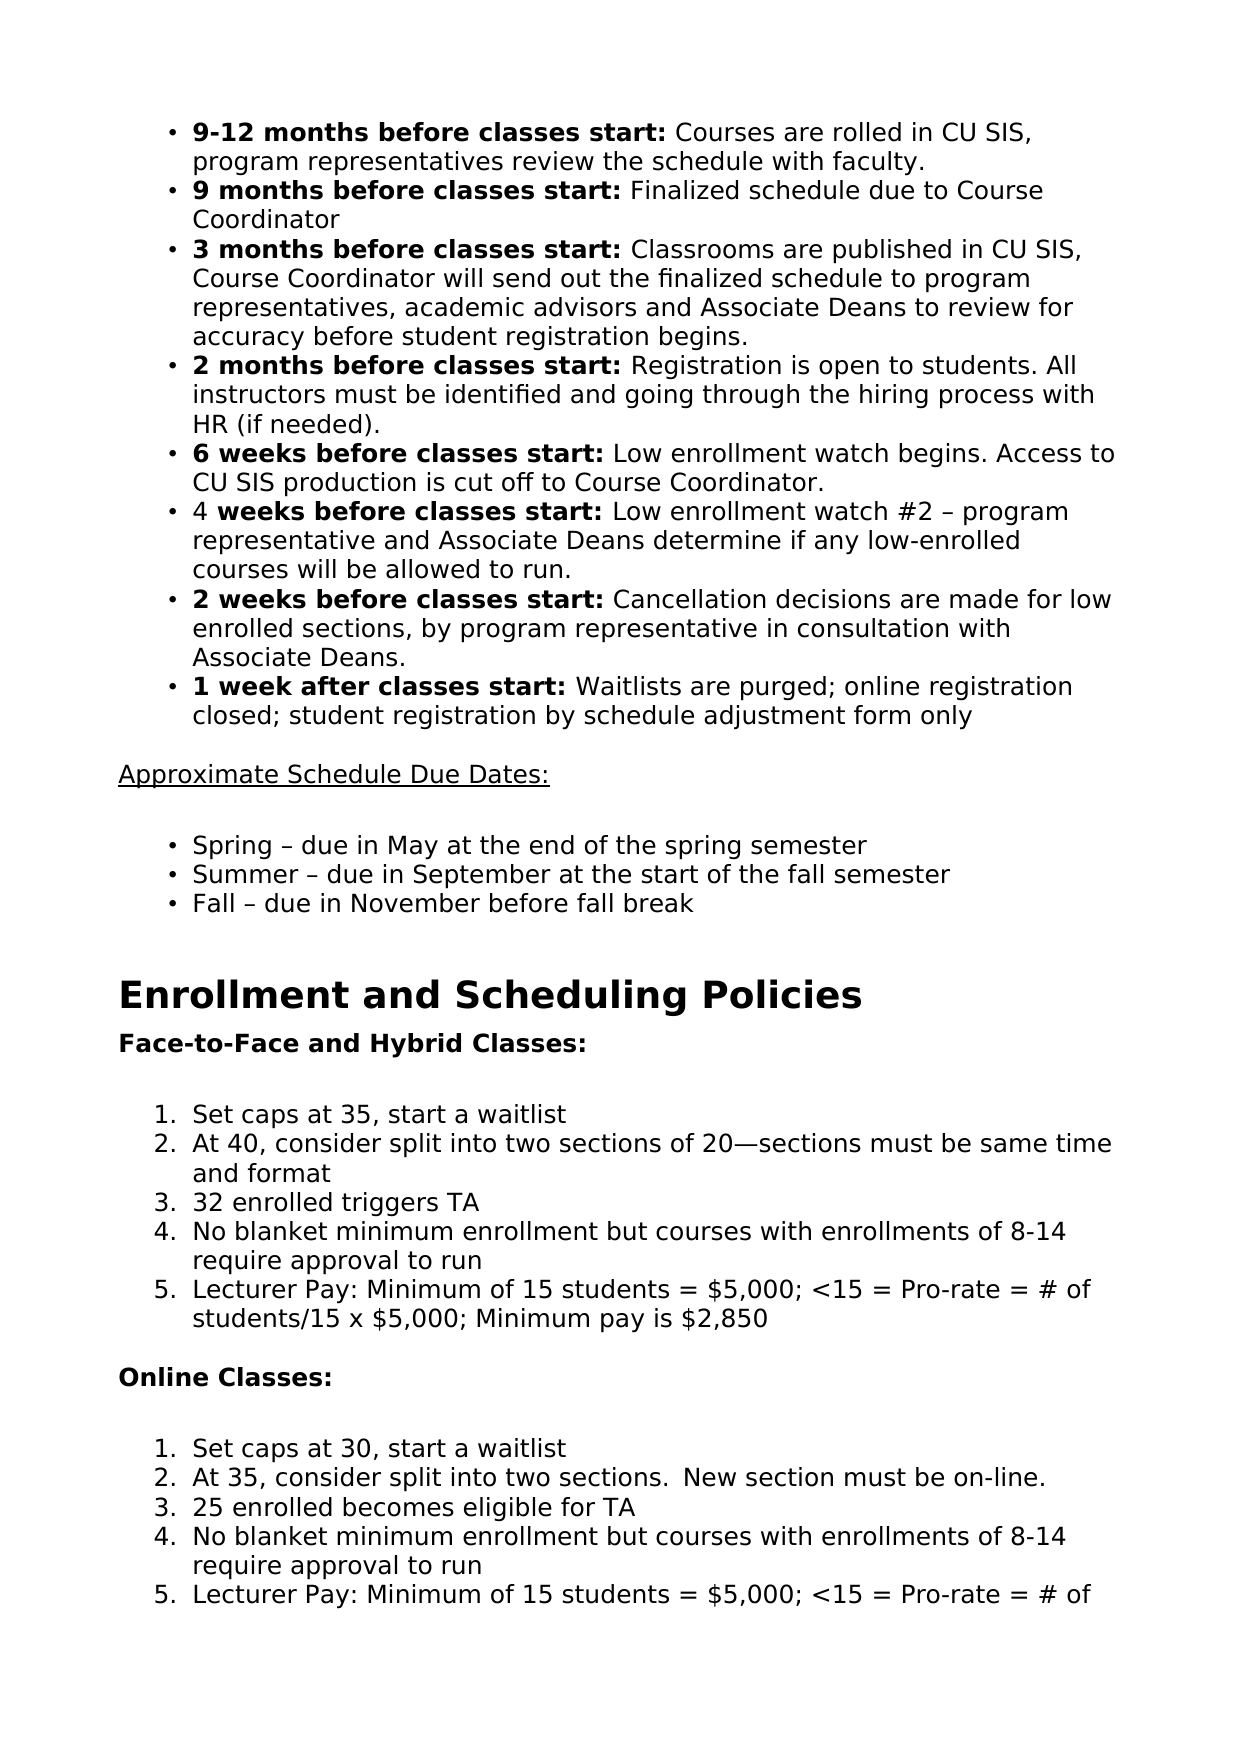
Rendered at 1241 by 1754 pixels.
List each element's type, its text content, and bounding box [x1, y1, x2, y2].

list At 40, consider split into two sections of 20—sections must be same time and format [177, 1130, 1122, 1188]
list 2 weeks before classes start: Cancellation decisions are made for low enrolled sections, by program representative in consultation with Associate Deans. [177, 585, 1122, 672]
text Approximate Schedule Due Dates: [118, 760, 1122, 789]
list 2 months before classes start: Registration is open to students. All instructors must be identified and going through the hiring process with HR (if needed). [177, 351, 1122, 439]
list Lecturer Pay: Minimum of 15 students = $5,000; <15 = Pro-rate = # of students/15 x $5,000; Minimum pay is $2,850 [177, 1276, 1122, 1334]
list 3 months before classes start: Classrooms are published in CU SIS, Course Coordinator will send out the finalized schedule to program representatives, academic advisors and Associate Deans to review for accuracy before student registration begins. [177, 235, 1122, 351]
subtitle Enrollment and Scheduling Policies [118, 973, 1122, 1017]
list 4 weeks before classes start: Low enrollment watch #2 – program representative and Associate Deans determine if any low-enrolled courses will be allowed to run. [177, 497, 1122, 585]
list Set caps at 35, start a waitlist [177, 1101, 1122, 1130]
list No blanket minimum enrollment but courses with enrollments of 8-14 require approval to run [177, 1217, 1122, 1276]
list 9 months before classes start: Finalized schedule due to Course Coordinator [177, 176, 1122, 235]
list 25 enrolled becomes eligible for TA [177, 1493, 1122, 1522]
text Face-to-Face and Hybrid Classes: [118, 1029, 1122, 1058]
text Online Classes: [118, 1363, 1122, 1392]
list 32 enrolled triggers TA [177, 1188, 1122, 1217]
list 9-12 months before classes start: Courses are rolled in CU SIS, program representatives review the schedule with faculty. [177, 118, 1122, 176]
list At 35, consider split into two sections. New section must be on-line. [177, 1464, 1122, 1493]
list Lecturer Pay: Minimum of 15 students = $5,000; <15 = Pro-rate = # of [177, 1580, 1122, 1609]
list Fall – due in November before fall break [177, 889, 1122, 919]
list Spring – due in May at the end of the spring semester [177, 831, 1122, 860]
list No blanket minimum enrollment but courses with enrollments of 8-14 require approval to run [177, 1522, 1122, 1580]
list Summer – due in September at the start of the fall semester [177, 860, 1122, 889]
list 6 weeks before classes start: Low enrollment watch begins. Access to CU SIS production is cut off to Course Coordinator. [177, 439, 1122, 497]
list 1 week after classes start: Waitlists are purged; online registration closed; student registration by schedule adjustment form only [177, 672, 1122, 731]
list Set caps at 30, start a waitlist [177, 1434, 1122, 1464]
